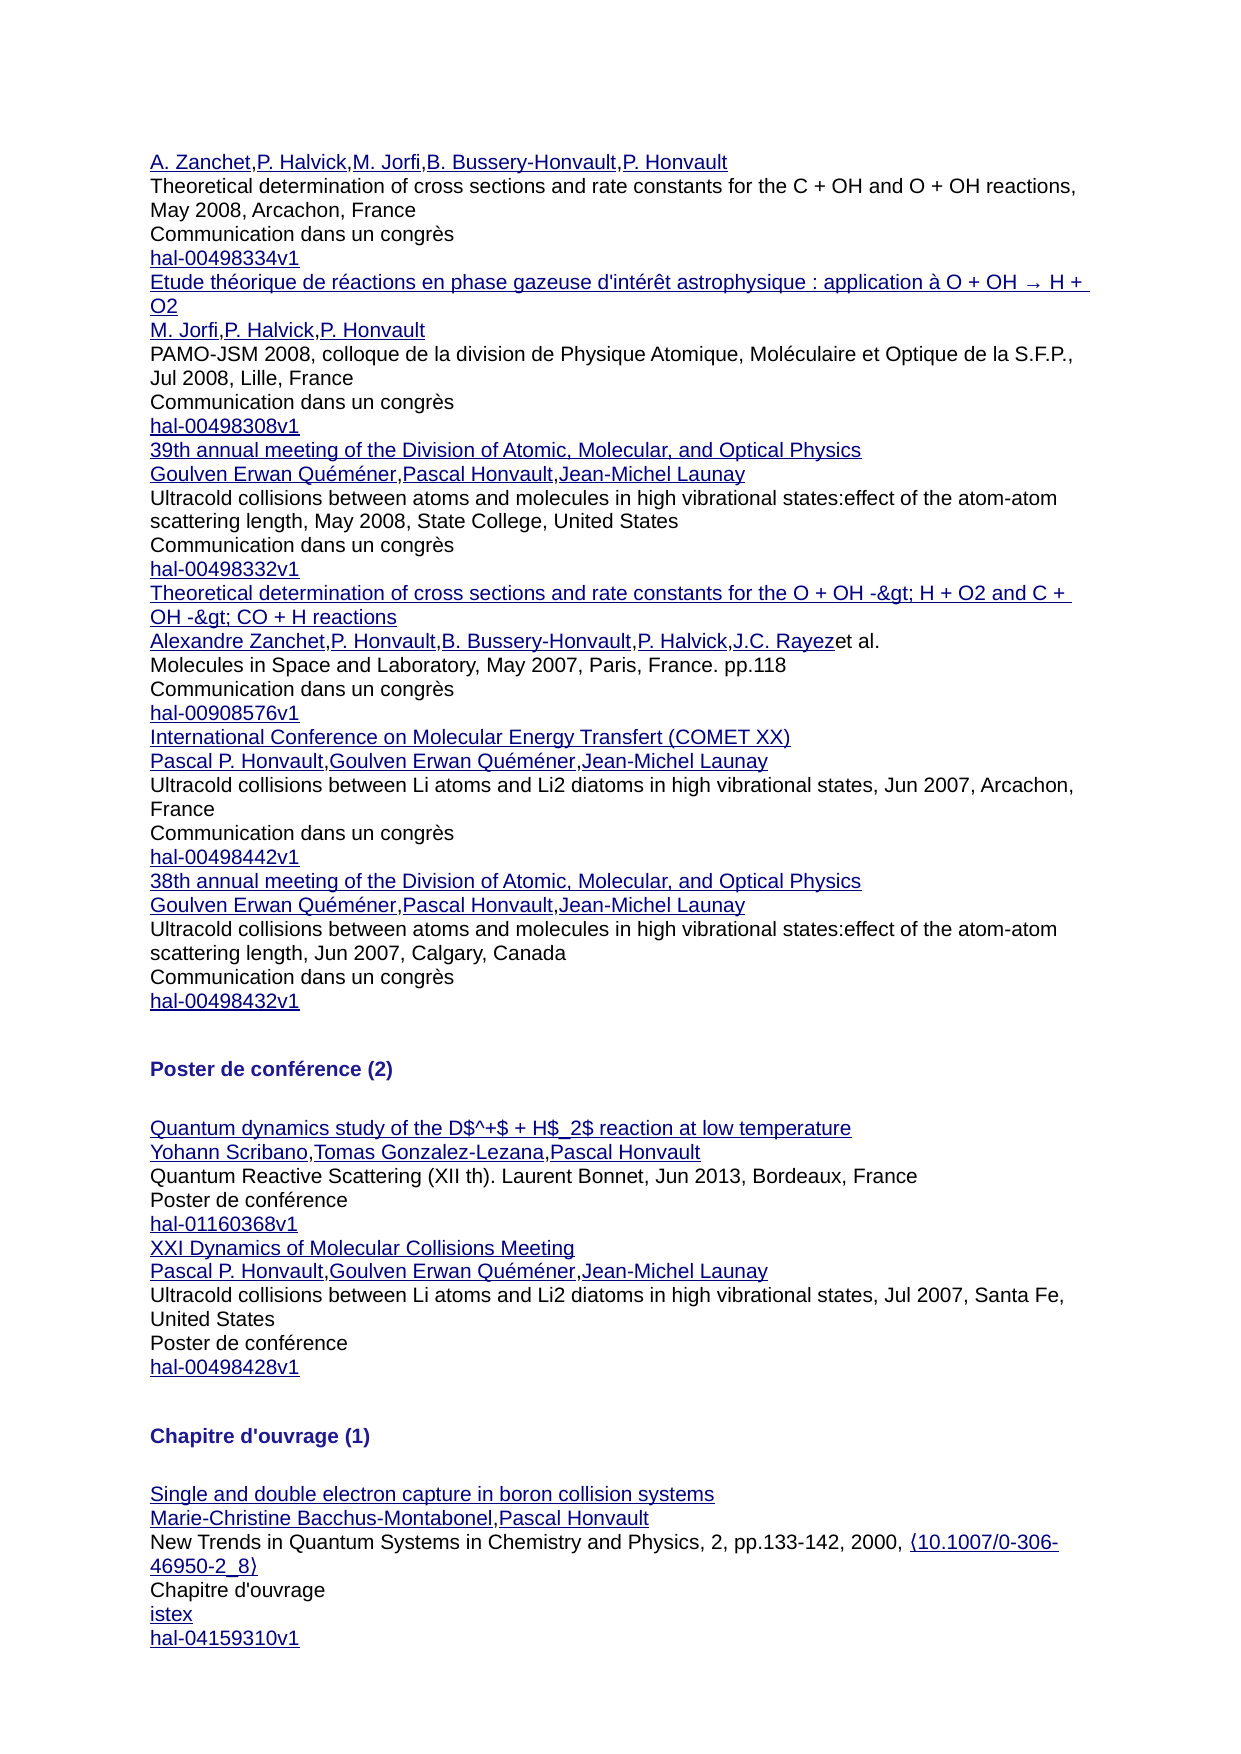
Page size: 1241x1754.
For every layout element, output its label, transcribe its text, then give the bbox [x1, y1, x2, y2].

subtitle Poster de conférence (2) [150, 1057, 1090, 1081]
table_cell 39th annual meeting of the Division of Atomic, Molecular, and Optical Physics Goulven Erwan Quéméner,Pascal Honvault,Jean-Michel Launay Ultracold collisions between atoms and molecules in high vibrational states:effect of the atom-atom scattering length, May 2008, State College, United States Communication dans un congrès hal-00498332v1 [150, 438, 1090, 581]
table_cell Etude théorique de réactions en phase gazeuse d'intérêt astrophysique : application à O + OH → H + [150, 270, 1090, 291]
subtitle Chapitre d'ouvrage (1) [150, 1424, 1090, 1448]
table_cell XXI Dynamics of Molecular Collisions Meeting Pascal P. Honvault,Goulven Erwan Quéméner,Jean-Michel Launay Ultracold collisions between Li atoms and Li2 diatoms in high vibrational states, Jul 2007, Santa Fe, United States Poster de conférence hal-00498428v1 [150, 1235, 1090, 1379]
table_header Quantum dynamics study of the D$^+$ + H$_2$ reaction at low temperature Yohann Scribano,Tomas Gonzalez-Lezana,Pascal Honvault Quantum Reactive Scattering (XII th). Laurent Bonnet, Jun 2013, Bordeaux, France Poster de conférence hal-01160368v1 [150, 1116, 1090, 1235]
table_cell O2 M. Jorfi,P. Halvick,P. Honvault PAMO-JSM 2008, colloque de la division de Physique Atomique, Moléculaire et Optique de la S.F.P., Jul 2008, Lille, France Communication dans un congrès hal-00498308v1 [150, 292, 1090, 437]
table_cell Theoretical determination of cross sections and rate constants for the O + OH -&gt; H + O2 and C + OH -&gt; CO + H reactions Alexandre Zanchet,P. Honvault,B. Bussery-Honvault,P. Halvick,J.C. Rayezet al. Molecules in Space and Laboratory, May 2007, Paris, France. pp.118 Communication dans un congrès hal-00908576v1 [150, 581, 1090, 725]
table_cell International Conference on Molecular Energy Transfert (COMET XX) Pascal P. Honvault,Goulven Erwan Quéméner,Jean-Michel Launay Ultracold collisions between Li atoms and Li2 diatoms in high vibrational states, Jun 2007, Arcachon, France Communication dans un congrès hal-00498442v1 [150, 725, 1090, 869]
table_cell 38th annual meeting of the Division of Atomic, Molecular, and Optical Physics Goulven Erwan Quéméner,Pascal Honvault,Jean-Michel Launay Ultracold collisions between atoms and molecules in high vibrational states:effect of the atom-atom scattering length, Jun 2007, Calgary, Canada Communication dans un congrès hal-00498432v1 [150, 869, 1090, 1012]
table_header Single and double electron capture in boron collision systems Marie-Christine Bacchus-Montabonel,Pascal Honvault New Trends in Quantum Systems in Chemistry and Physics, 2, pp.133-142, 2000, ⟨10.1007/0-306-46950-2_8⟩ Chapitre d'ouvrage istex hal-04159310v1 [150, 1482, 1090, 1650]
table_cell A. Zanchet,P. Halvick,M. Jorfi,B. Bussery-Honvault,P. Honvault Theoretical determination of cross sections and rate constants for the C + OH and O + OH reactions, May 2008, Arcachon, France Communication dans un congrès hal-00498334v1 [150, 150, 1090, 270]
